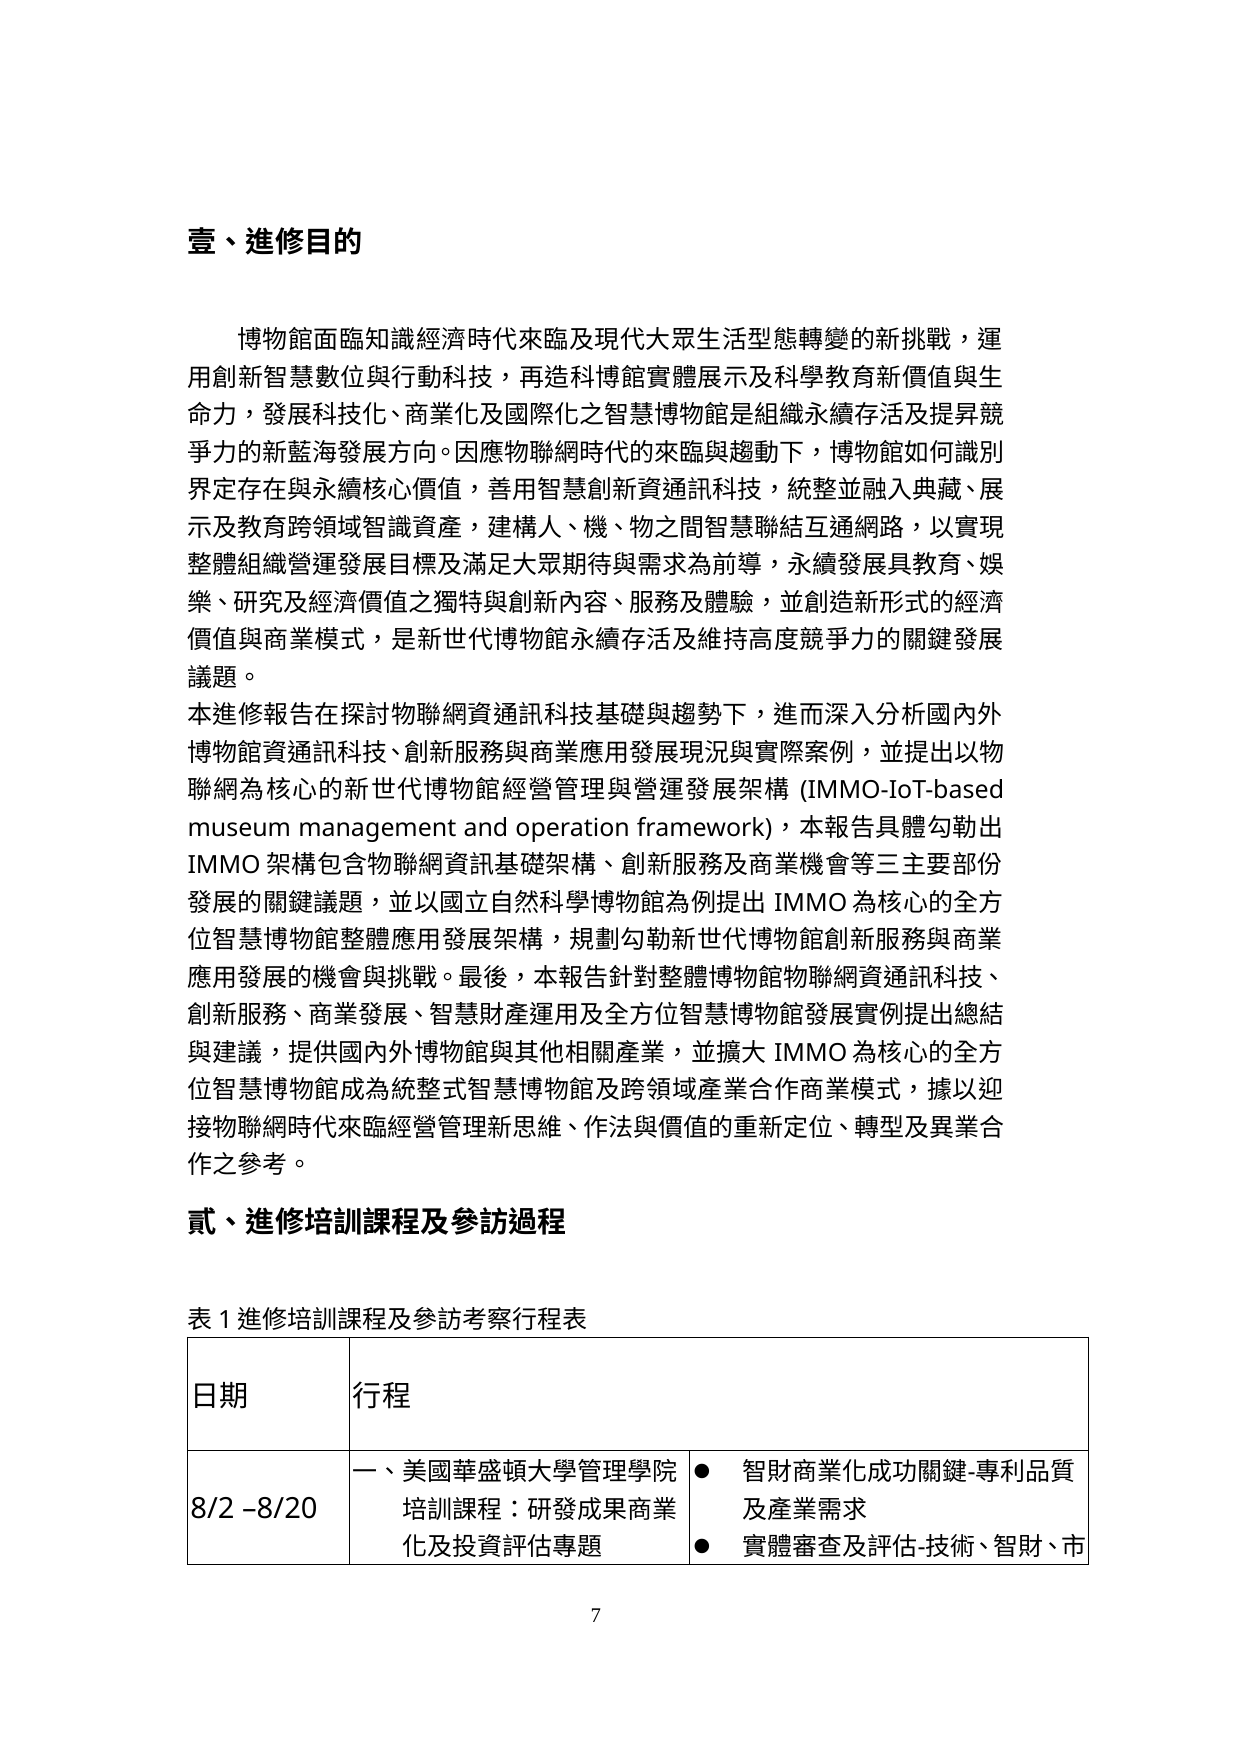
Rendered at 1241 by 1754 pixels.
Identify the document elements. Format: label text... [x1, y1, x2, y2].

subtitle 貳、進修培訓課程及參訪過程 [187, 1182, 1004, 1257]
table_header 行程 [350, 1338, 1088, 1450]
table_cell 8/2 –8/20 [188, 1451, 349, 1564]
table_header 日期 [188, 1338, 349, 1450]
text 本進修報告在探討物聯網資通訊科技基礎與趨勢下，進而深入分析國內外博物館資通訊科技、創新服務與商業應用發展現況與實際案例，並提出以物聯網為核心的新世代博物館經營管理與營運發展架構 (IMMO-IoT-based museum management and operation framework)，本報告具體勾勒出IMMO架構包含物聯網資訊基礎架構、創新服務及商業機會等三主要部份發展的關鍵議題，並以國立自然科學博物館為例提出IMMO為核心的全方位智慧博物館整體應用發展架構，規劃勾勒新世代博物館創新服務與商業應用發展的機會與挑戰。最後，本報告針對整體博物館物聯網資通訊科技、創新服務、商業發展、智慧財產運用及全方位智慧博物館發展實例提出總結與建議，提供國內外博物館與其他相關產業，並擴大IMMO為核心的全方位智慧博物館成為統整式智慧博物館及跨領域產業合作商業模式，據以迎接物聯網時代來臨經營管理新思維、作法與價值的重新定位、轉型及異業合作之參考。 [187, 694, 1004, 1182]
subtitle 壹、進修目的 [187, 202, 1004, 277]
table_cell 一、美國華盛頓大學管理學院培訓課程：研發成果商業化及投資評估專題 [350, 1451, 689, 1564]
text 表 1進修培訓課程及參訪考察行程表 [187, 1299, 1004, 1337]
text 博物館面臨知識經濟時代來臨及現代大眾生活型態轉變的新挑戰，運用創新智慧數位與行動科技，再造科博館實體展示及科學教育新價值與生命力，發展科技化、商業化及國際化之智慧博物館是組織永續存活及提昇競爭力的新藍海發展方向。因應物聯網時代的來臨與趨動下，博物館如何識別界定存在與永續核心價值，善用智慧創新資通訊科技，統整並融入典藏、展示及教育跨領域智識資產，建構人、機、物之間智慧聯結互通網路，以實現整體組織營運發展目標及滿足大眾期待與需求為前導，永續發展具教育、娛樂、研究及經濟價值之獨特與創新內容、服務及體驗，並創造新形式的經濟價值與商業模式，是新世代博物館永續存活及維持高度競爭力的關鍵發展議題。 [187, 319, 1004, 694]
table_cell 智財商業化成功關鍵-專利品質及產業需求 實體審查及評估-技術、智財、市場、法規 授權及協商 融資 新創事業 資產負債表之解讀 營運計劃之分析 高科技公司組織與領導 技術交易與公司併購 公司/法院/事務所參訪 柏克博物館(UW校區內) (Burke Museum) 西雅圖美術館(Seattle Art Museum) 音樂體驗科幻博物館與搖滾名人堂(EMP Museum) 胡利花園及玻璃藝術館(Chihuly Garden and Glass) 5、歷史與工業博物館Museum of History & Industry (MOHAI) [690, 1451, 1088, 1564]
